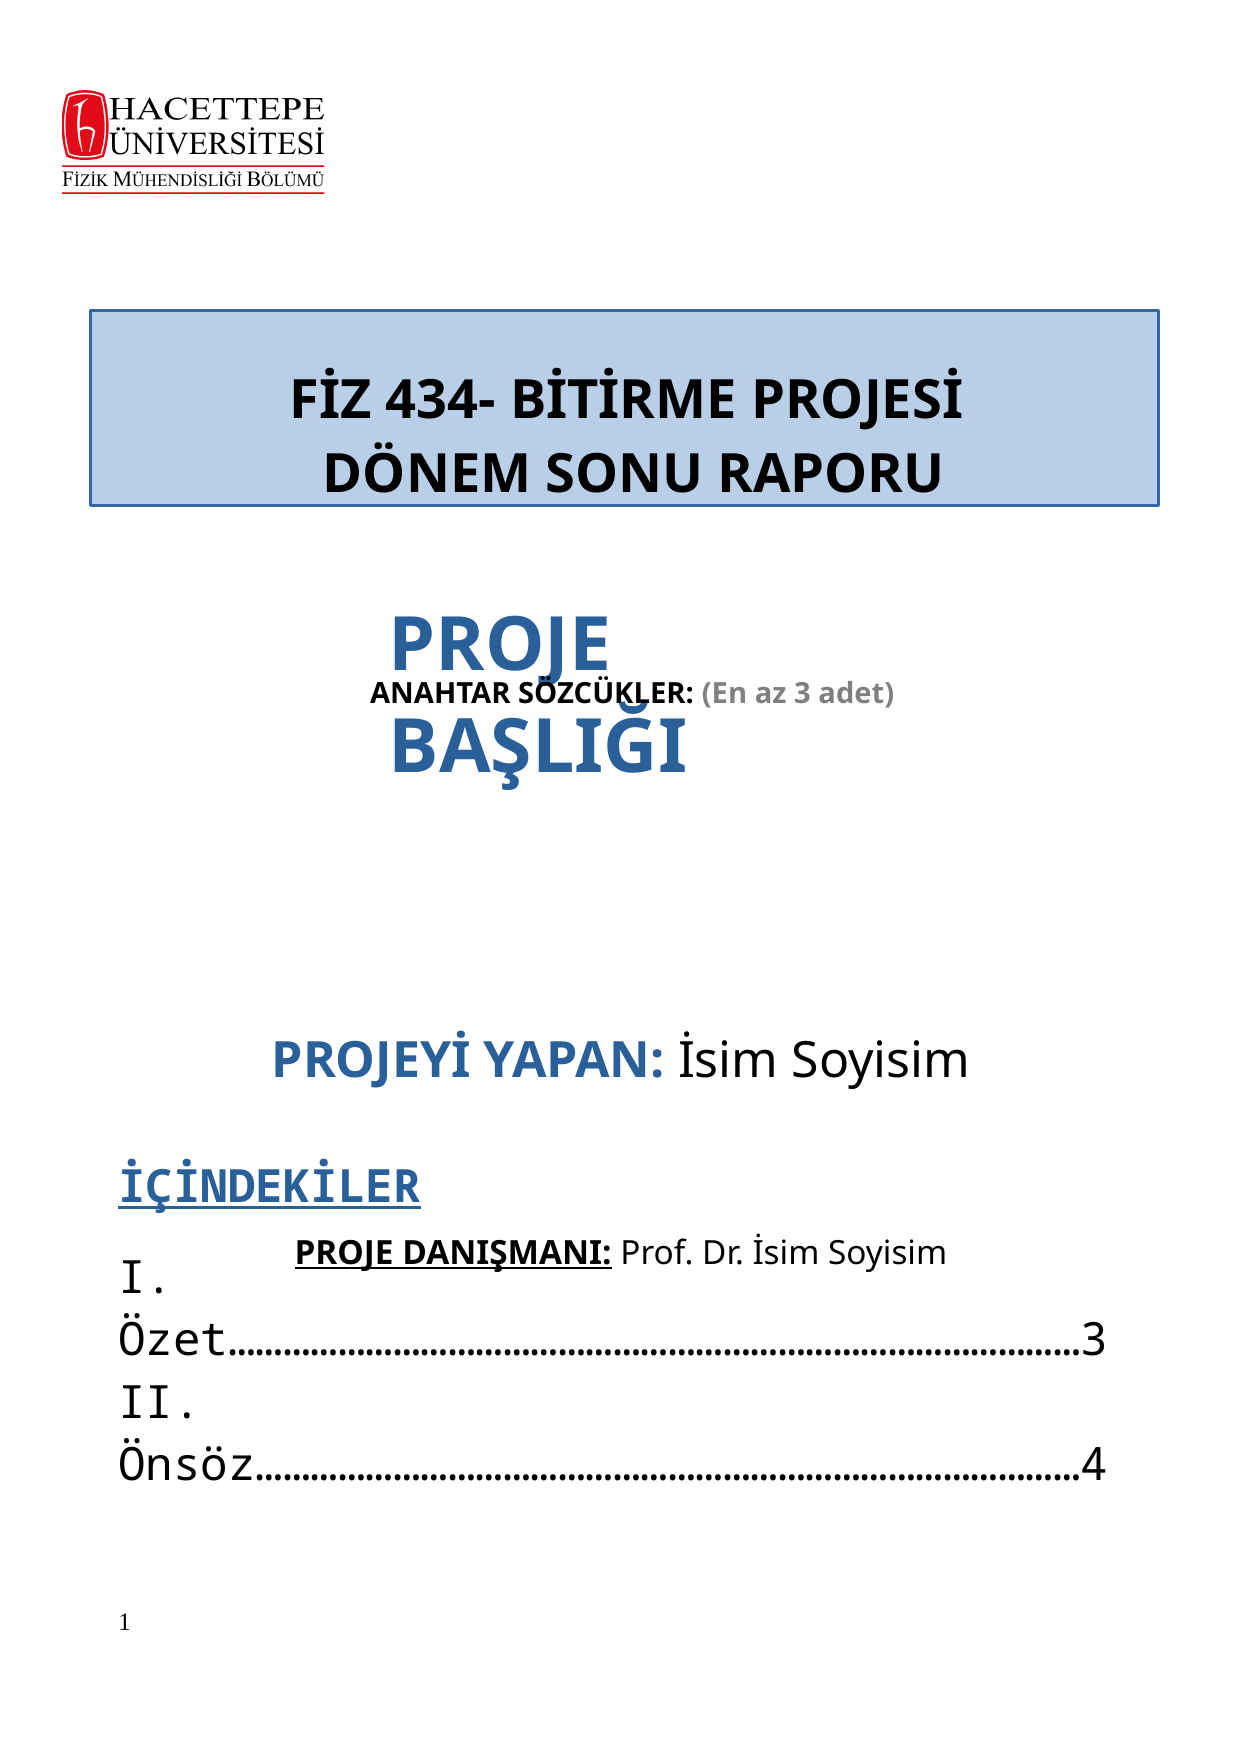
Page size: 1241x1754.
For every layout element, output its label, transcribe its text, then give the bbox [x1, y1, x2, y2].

text I. Özet…………………………………………………………………………………3 [118, 1244, 1122, 1369]
text II. Önsöz………………………………………………………………………………4 [118, 1369, 1122, 1494]
picture [62, 90, 325, 199]
text İÇİNDEKİLER [118, 1153, 1122, 1216]
